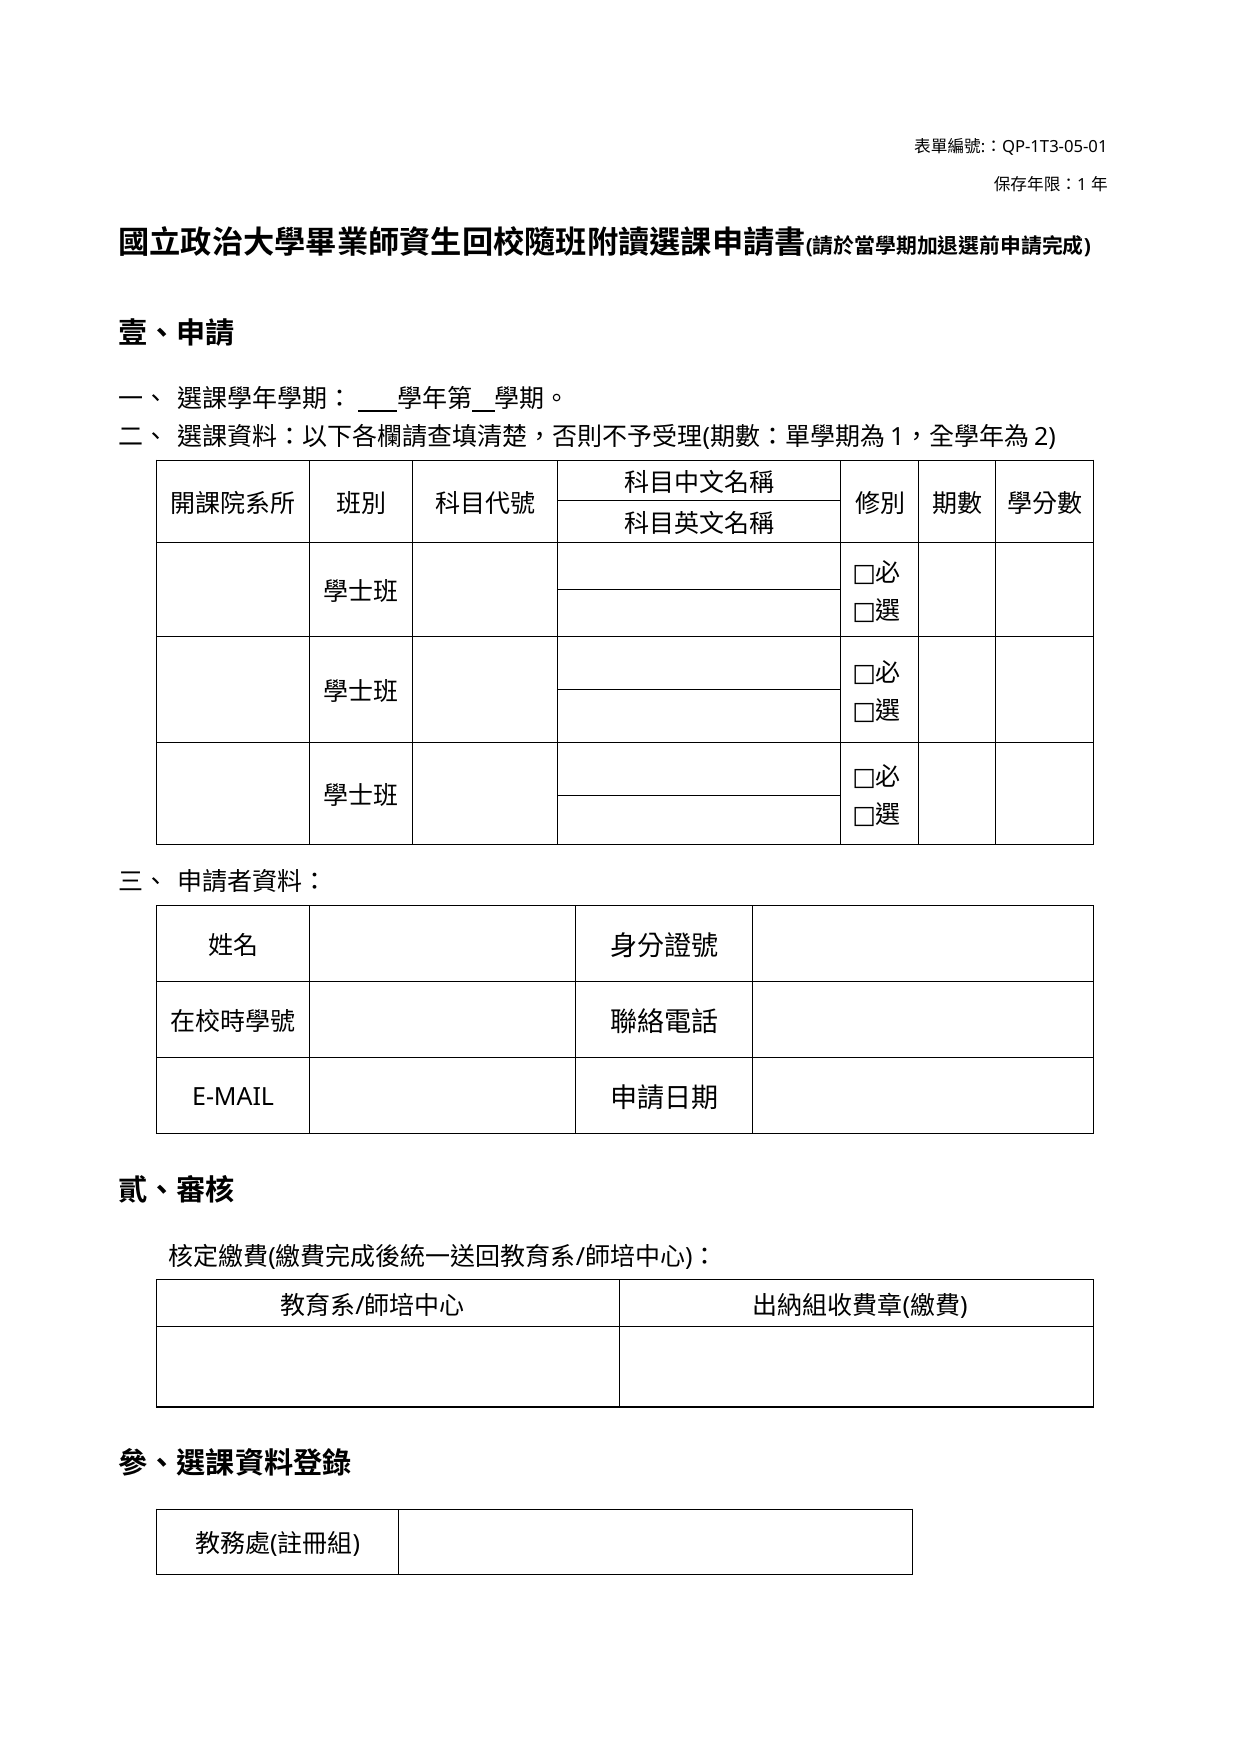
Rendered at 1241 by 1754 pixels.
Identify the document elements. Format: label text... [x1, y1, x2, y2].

table_cell [620, 1327, 1093, 1406]
table_header 學分數 [996, 461, 1093, 542]
table_cell [753, 1058, 1093, 1133]
table_cell [558, 590, 840, 636]
table_cell [558, 796, 840, 844]
table_cell [919, 743, 995, 844]
table_header [310, 906, 575, 981]
table_cell [558, 690, 840, 742]
table_header 教務處(註冊組) [157, 1510, 398, 1574]
table_header [753, 906, 1093, 981]
table_cell [996, 543, 1093, 636]
table_cell [413, 743, 557, 844]
table_cell □必 □選 [841, 637, 918, 742]
table_cell 申請日期 [576, 1058, 752, 1133]
table_header 身分證號 [576, 906, 752, 981]
table_header 班別 [310, 461, 412, 542]
table_cell 聯絡電話 [576, 982, 752, 1057]
table_header 期數 [919, 461, 995, 542]
table_cell [558, 637, 840, 689]
table_cell [310, 982, 575, 1057]
table_cell [919, 543, 995, 636]
text 壹、申請 [118, 293, 1107, 368]
text 貳、審核 [118, 1151, 1107, 1226]
table_cell [558, 743, 840, 795]
table_cell [413, 543, 557, 636]
table_header 教育系/師培中心 [157, 1280, 619, 1326]
table_cell [558, 543, 840, 589]
table_cell 科目英文名稱 [558, 501, 840, 542]
text 國立政治大學畢業師資生回校隨班附讀選課申請書(請於當學期加退選前申請完成) [118, 202, 1107, 277]
table_cell [919, 637, 995, 742]
table_header 出納組收費章(繳費) [620, 1280, 1093, 1326]
table_cell □必 □選 [841, 743, 918, 844]
table_header 科目中文名稱 [558, 461, 840, 500]
table_cell □必 □選 [841, 543, 918, 636]
table_header 開課院系所 [157, 461, 309, 542]
table_cell [753, 982, 1093, 1057]
table_cell [413, 637, 557, 742]
list 選課資料：以下各欄請查填清楚，否則不予受理(期數：單學期為1，全學年為2) [118, 416, 1107, 453]
list 選課學年學期： 學年第 學期。 [118, 378, 1107, 416]
table_cell E-MAIL [157, 1058, 309, 1133]
text 保存年限：1 年 [6, 164, 1107, 202]
table_cell [157, 543, 309, 636]
table_cell [996, 637, 1093, 742]
table_cell [157, 743, 309, 844]
table_cell 學士班 [310, 637, 412, 742]
table_cell [310, 1058, 575, 1133]
table_header 修別 [841, 461, 918, 542]
table_cell 學士班 [310, 743, 412, 844]
table_cell [157, 1327, 619, 1406]
table_header [399, 1510, 912, 1574]
table_header 科目代號 [413, 461, 557, 542]
text 核定繳費(繳費完成後統一送回教育系/師培中心)： [168, 1235, 1107, 1273]
list 申請者資料： [118, 861, 1107, 899]
table_cell [996, 743, 1093, 844]
table_header 姓名 [157, 906, 309, 981]
text 表單編號:：QP-1T3-05-01 [118, 127, 1107, 164]
table_cell 在校時學號 [157, 982, 309, 1057]
table_cell [157, 637, 309, 742]
text 參、選課資料登錄 [118, 1424, 1107, 1499]
table_cell 學士班 [310, 543, 412, 636]
